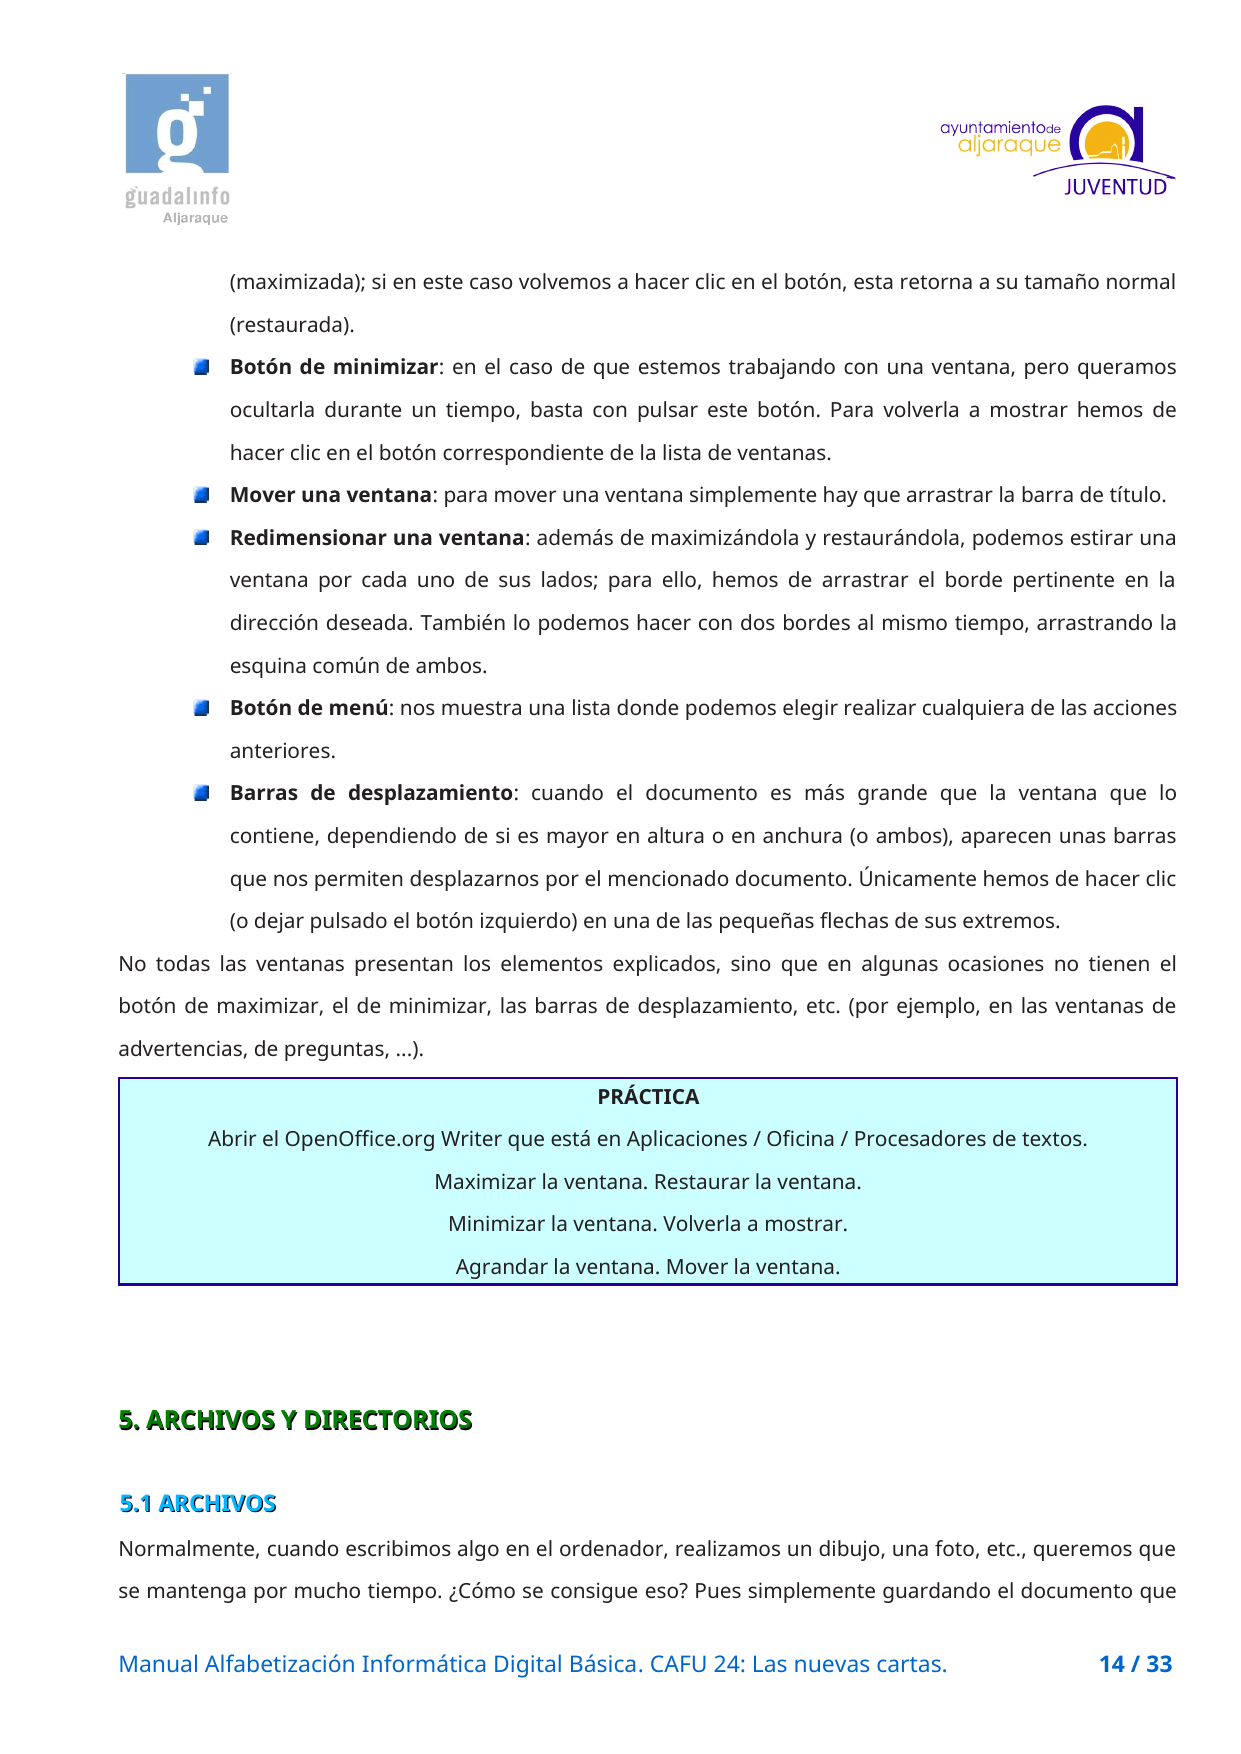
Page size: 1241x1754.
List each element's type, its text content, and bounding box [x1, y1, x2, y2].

picture [122, 70, 232, 229]
text Agrandar la ventana. Mover la ventana. [120, 1247, 1176, 1283]
list Redimensionar una ventana: además de maximizándola y restaurándola, podemos estirar una ventana por cada uno de sus lados; para ello, hemos de arrastrar el borde pertinente en la dirección deseada. También lo podemos hacer con dos bordes al mismo tiempo, arrastrando la esquina común de ambos. [192, 523, 1178, 679]
text PRÁCTICA [120, 1079, 1176, 1110]
picture [193, 784, 209, 801]
picture [193, 529, 209, 545]
picture [193, 699, 209, 716]
text 5. ARCHIVOS Y DIRECTORIOS [118, 1402, 1181, 1436]
list Mover una ventana: para mover una ventana simplemente hay que arrastrar la barra de tí­tulo. [192, 480, 1178, 509]
text Abrir el OpenOffice.org Writer que está en Aplicaciones / Oficina / Procesadores de textos. [120, 1119, 1176, 1153]
list Botón de minimizar: en el caso de que estemos trabajando con una ventana, pero queramos ocultarla durante un tiempo, basta con pulsar este botón. Para volverla a mostrar hemos de hacer clic en el botón correspondiente de la lista de ventanas. [192, 352, 1178, 466]
text Maximizar la ventana. Restaurar la ventana. [120, 1162, 1176, 1195]
picture [193, 486, 209, 503]
text No todas las ventanas presentan los elementos explicados, sino que en algunas ocasiones no tienen el botón de maximizar, el de minimizar, las barras de desplazamiento, etc. (por ejemplo, en las ventanas de advertencias, de preguntas, ...). [118, 949, 1178, 1063]
list (maximizada); si en este caso volvemos a hacer clic en el botón, esta retorna a su tamaño normal (restaurada). [192, 267, 1178, 338]
list 5.1 ARCHIVOS [82, 1487, 1181, 1518]
picture [193, 358, 209, 375]
list Botón de menú: nos muestra una lista donde podemos elegir realizar cualquiera de las acciones anteriores. [192, 693, 1178, 764]
text Minimizar la ventana. Volverla a mostrar. [120, 1204, 1176, 1238]
list Barras de desplazamiento: cuando el documento es más grande que la ventana que lo contiene, dependiendo de si es mayor en altura o en anchura (o ambos), aparecen unas barras que nos permiten desplazarnos por el mencionado documento. Únicamente hemos de hacer clic (o dejar pulsado el botón izquierdo) en una de las pequeñas flechas de sus extremos. [192, 778, 1178, 935]
text Normalmente, cuando escribimos algo en el ordenador, realizamos un dibujo, una foto, etc., queremos que se mantenga por mucho tiempo. ¿Cómo se consigue eso? Pues simplemente guardando el documento que [118, 1534, 1178, 1605]
picture [936, 81, 1176, 203]
